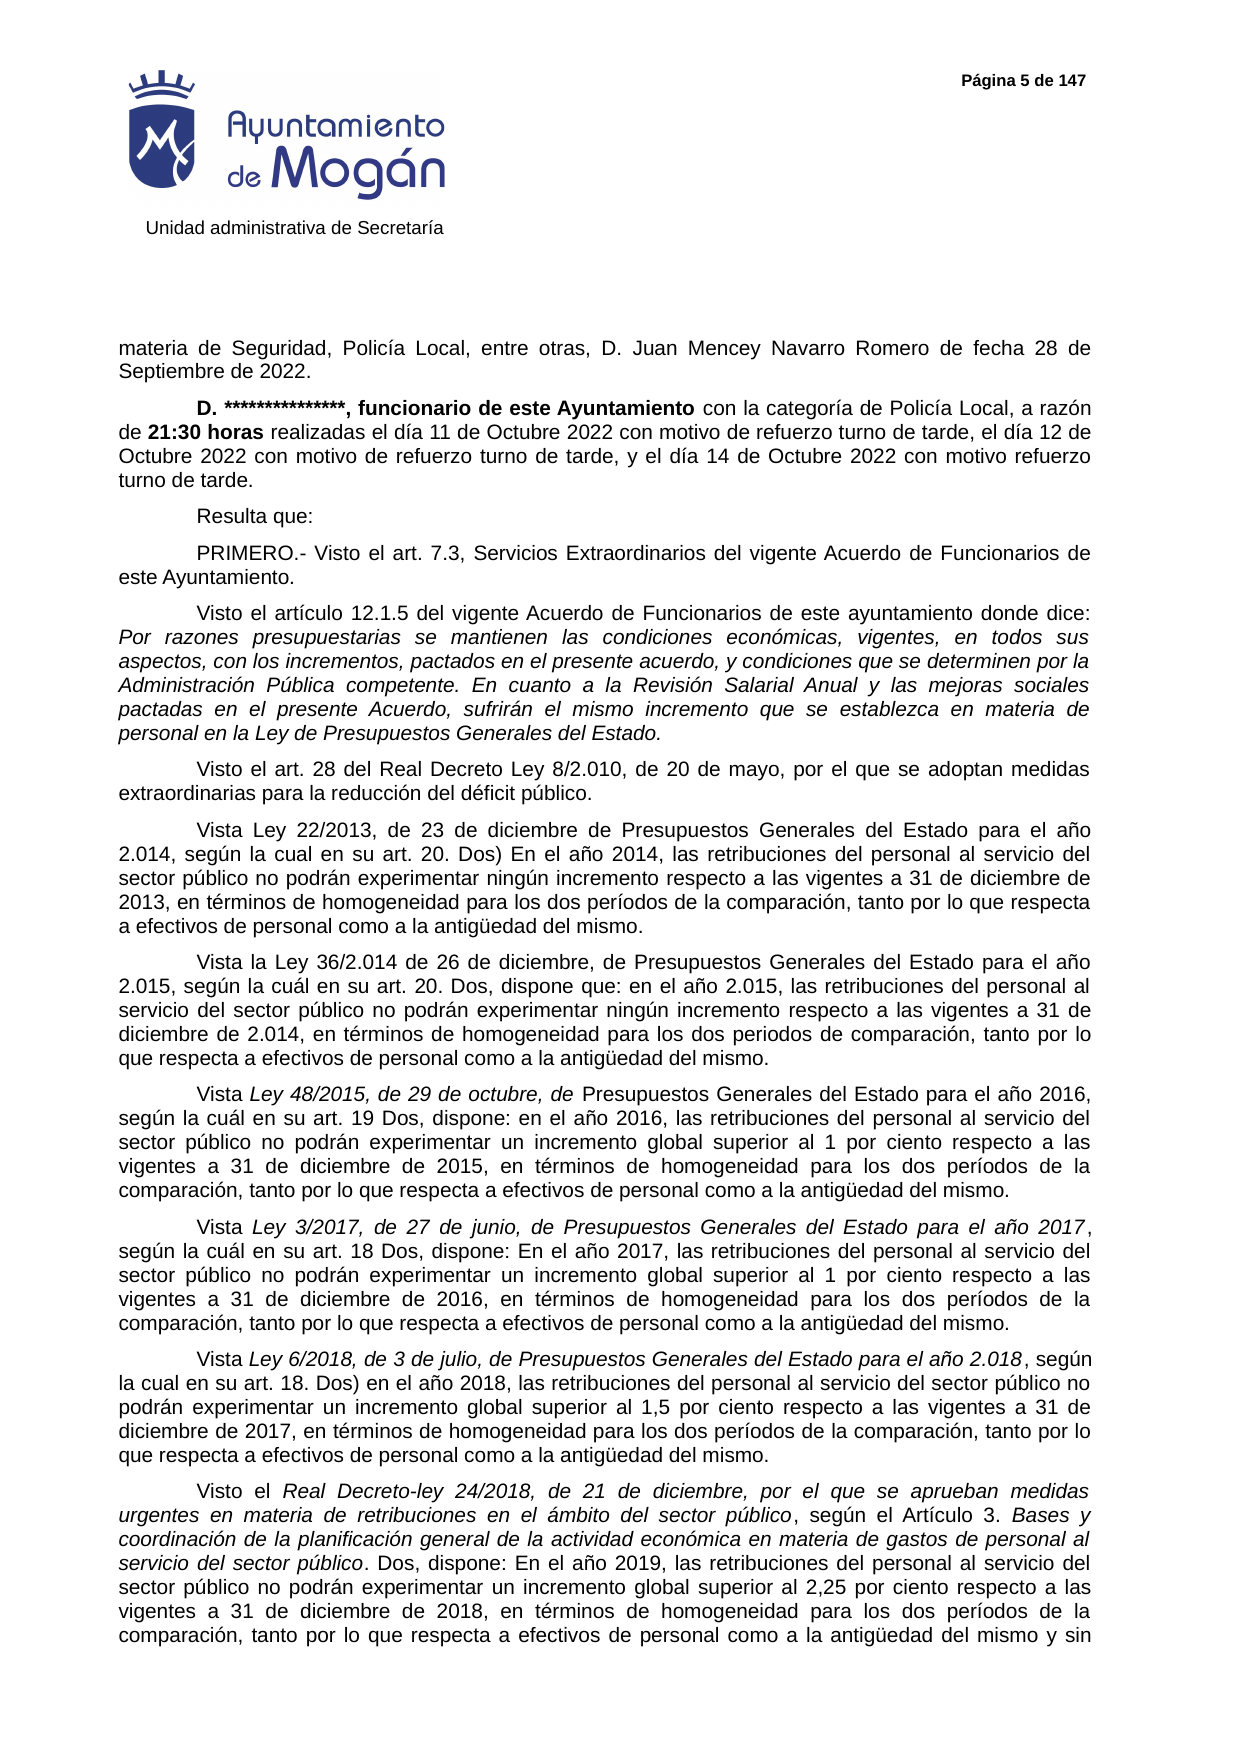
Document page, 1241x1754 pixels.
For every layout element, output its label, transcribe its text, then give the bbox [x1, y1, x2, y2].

text PRIMERO.- Visto el art. 7.3, Servicios Extraordinarios del vigente Acuerdo de Funcionarios de este Ayuntamiento. [118, 541, 1092, 588]
text materia de Seguridad, Policía Local, entre otras, D. Juan Mencey Navarro Romero de fecha 28 de Septiembre de 2022. [118, 335, 1092, 383]
text Visto el Real Decreto-ley 24/2018, de 21 de diciembre, por el que se aprueban medidas urgentes en materia de retribuciones en el ámbito del sector público, según el Artículo 3. Bases y coordinación de la planificación general de la actividad económica en materia de gastos de personal al servicio del sector público. Dos, dispone: En el año 2019, las retribuciones del personal al servicio del sector público no podrán experimentar un incremento global superior al 2,25 por ciento respecto a las vigentes a 31 de diciembre de 2018, en términos de homogeneidad para los dos períodos de la comparación, tanto por lo que respecta a efectivos de personal como a la antigüedad del mismo y sin [118, 1479, 1092, 1647]
text Visto el artículo 12.1.5 del vigente Acuerdo de Funcionarios de este ayuntamiento donde dice: Por razones presupuestarias se mantienen las condiciones económicas, vigentes, en todos sus aspectos, con los incrementos, pactados en el presente acuerdo, y condiciones que se determinen por la Administración Pública competente. En cuanto a la Revisión Salarial Anual y las mejoras sociales pactadas en el presente Acuerdo, sufrirán el mismo incremento que se establezca en materia de personal en la Ley de Presupuestos Generales del Estado. [118, 601, 1092, 745]
text Vista Ley 22/2013, de 23 de diciembre de Presupuestos Generales del Estado para el año 2.014, según la cual en su art. 20. Dos) En el año 2014, las retribuciones del personal al servicio del sector público no podrán experimentar ningún incremento respecto a las vigentes a 31 de diciembre de 2013, en términos de homogeneidad para los dos períodos de la comparación, tanto por lo que respecta a efectivos de personal como a la antigüedad del mismo. [118, 818, 1092, 937]
text D. ***************, funcionario de este Ayuntamiento con la categoría de Policía Local, a razón de 21:30 horas realizadas el día 11 de Octubre 2022 con motivo de refuerzo turno de tarde, el día 12 de Octubre 2022 con motivo de refuerzo turno de tarde, y el día 14 de Octubre 2022 con motivo refuerzo turno de tarde. [118, 396, 1092, 492]
text Vista Ley 48/2015, de 29 de octubre, de Presupuestos Generales del Estado para el año 2016, según la cuál en su art. 19 Dos, dispone: en el año 2016, las retribuciones del personal al servicio del sector público no podrán experimentar un incremento global superior al 1 por ciento respecto a las vigentes a 31 de diciembre de 2015, en términos de homogeneidad para los dos períodos de la comparación, tanto por lo que respecta a efectivos de personal como a la antigüedad del mismo. [118, 1082, 1092, 1202]
text Vista Ley 3/2017, de 27 de junio, de Presupuestos Generales del Estado para el año 2017, según la cuál en su art. 18 Dos, dispone: En el año 2017, las retribuciones del personal al servicio del sector público no podrán experimentar un incremento global superior al 1 por ciento respecto a las vigentes a 31 de diciembre de 2016, en términos de homogeneidad para los dos períodos de la comparación, tanto por lo que respecta a efectivos de personal como a la antigüedad del mismo. [118, 1214, 1092, 1334]
text Resulta que: [118, 504, 1092, 528]
picture [128, 70, 445, 206]
text Vista la Ley 36/2.014 de 26 de diciembre, de Presupuestos Generales del Estado para el año 2.015, según la cuál en su art. 20. Dos, dispone que: en el año 2.015, las retribuciones del personal al servicio del sector público no podrán experimentar ningún incremento respecto a las vigentes a 31 de diciembre de 2.014, en términos de homogeneidad para los dos periodos de comparación, tanto por lo que respecta a efectivos de personal como a la antigüedad del mismo. [118, 950, 1092, 1070]
text Visto el art. 28 del Real Decreto Ley 8/2.010, de 20 de mayo, por el que se adoptan medidas extraordinarias para la reducción del déficit público. [118, 757, 1092, 805]
text Vista Ley 6/2018, de 3 de julio, de Presupuestos Generales del Estado para el año 2.018, según la cual en su art. 18. Dos) en el año 2018, las retribuciones del personal al servicio del sector público no podrán experimentar un incremento global superior al 1,5 por ciento respecto a las vigentes a 31 de diciembre de 2017, en términos de homogeneidad para los dos períodos de la comparación, tanto por lo que respecta a efectivos de personal como a la antigüedad del mismo. [118, 1347, 1092, 1467]
